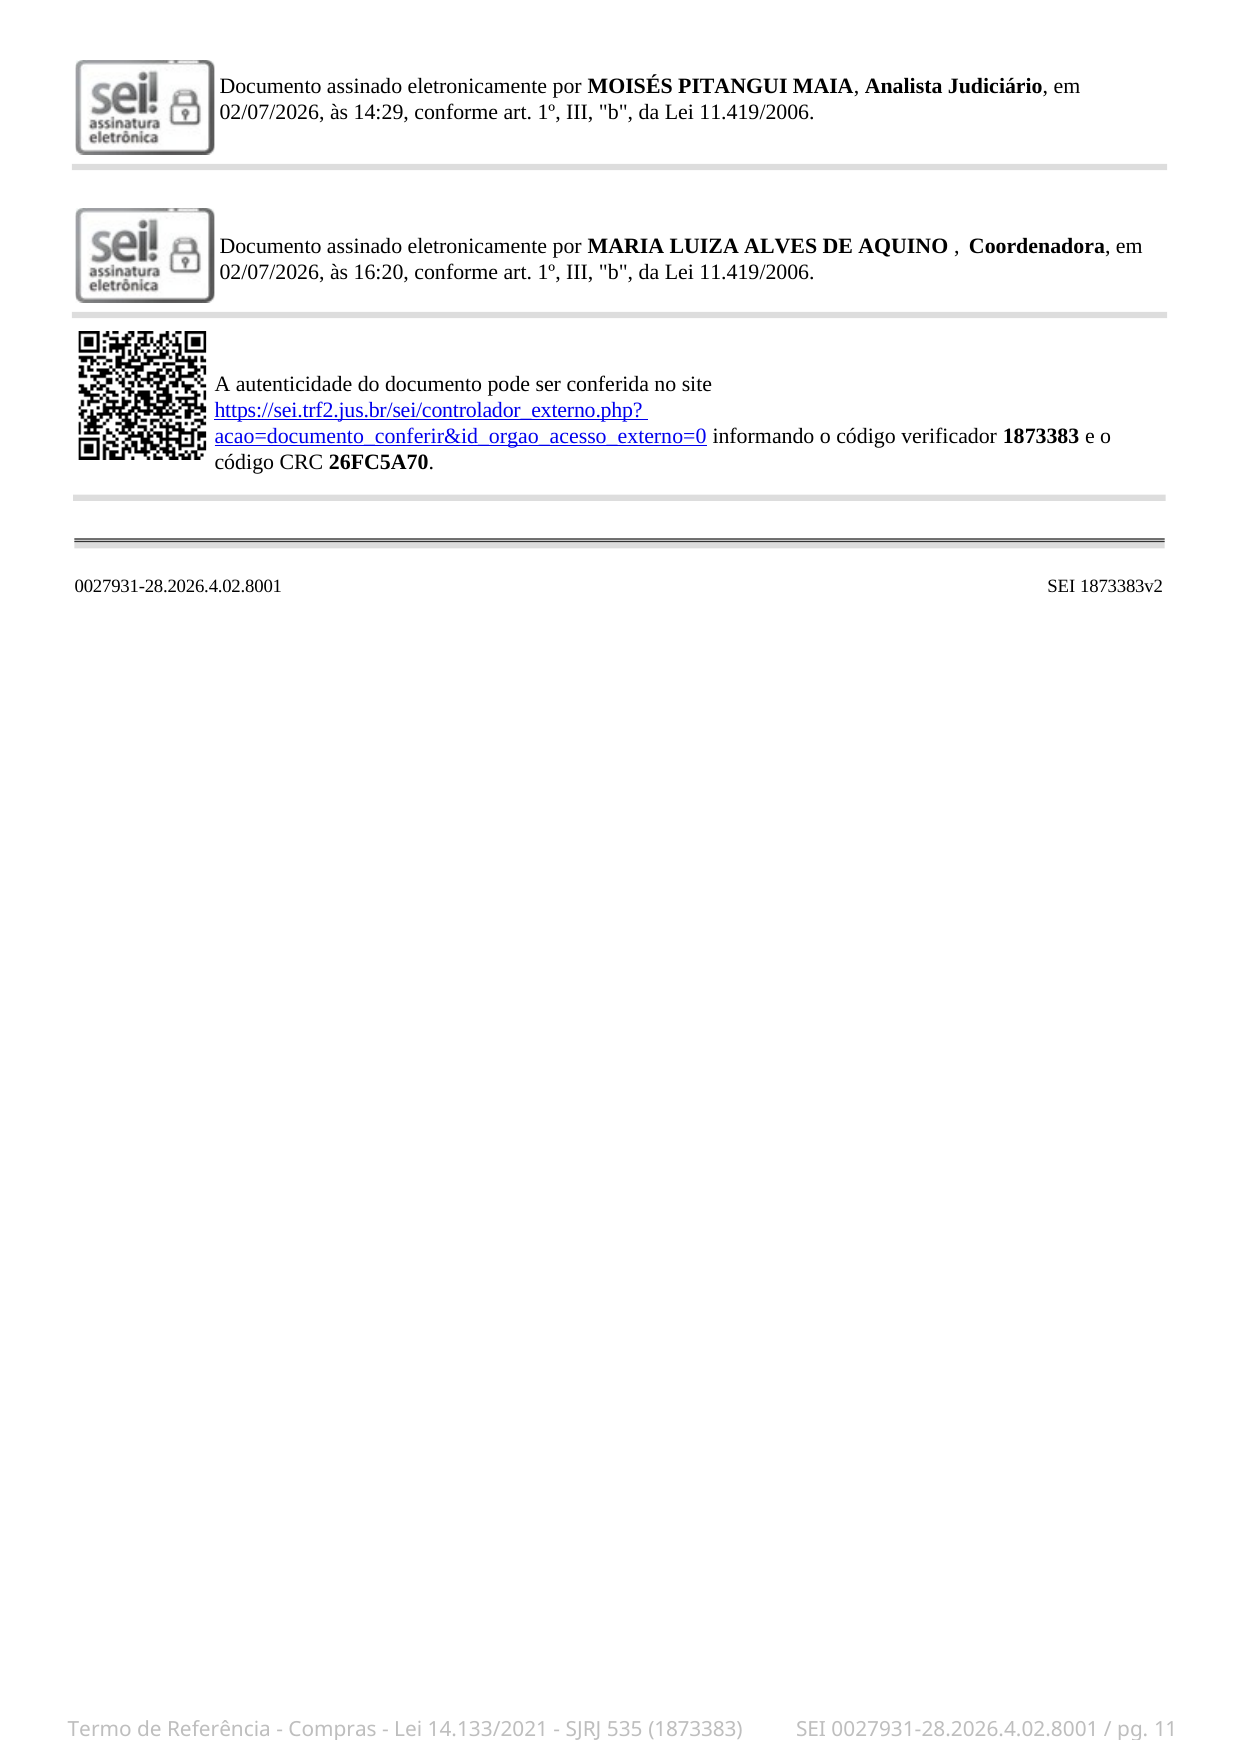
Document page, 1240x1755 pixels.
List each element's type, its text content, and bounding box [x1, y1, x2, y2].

text Documento assinado eletronicamente por MARIA LUIZA ALVES DE AQUINO , Coordenadora, em 02/07/2026, às 16:20, conforme art. 1º, III, "b", da Lei 11.419/2006. [219, 233, 1181, 284]
text Documento assinado eletronicamente por MOISÉS PITANGUI MAIA, Analista Judiciário, em 02/07/2026, às 14:29, conforme art. 1º, III, "b", da Lei 11.419/2006. [219, 73, 1181, 124]
text 0027931-28.2026.4.02.8001 SEI 1873383v2 [74, 575, 1181, 597]
text A autenticidade do documento pode ser conferida no site https://sei.trf2.jus.br/sei/controlador_externo.php? acao=documento_conferir&id_orgao_acesso_externo=0 informando o código verificador 1873383 e o código CRC 26FC5A70. [214, 371, 1121, 474]
